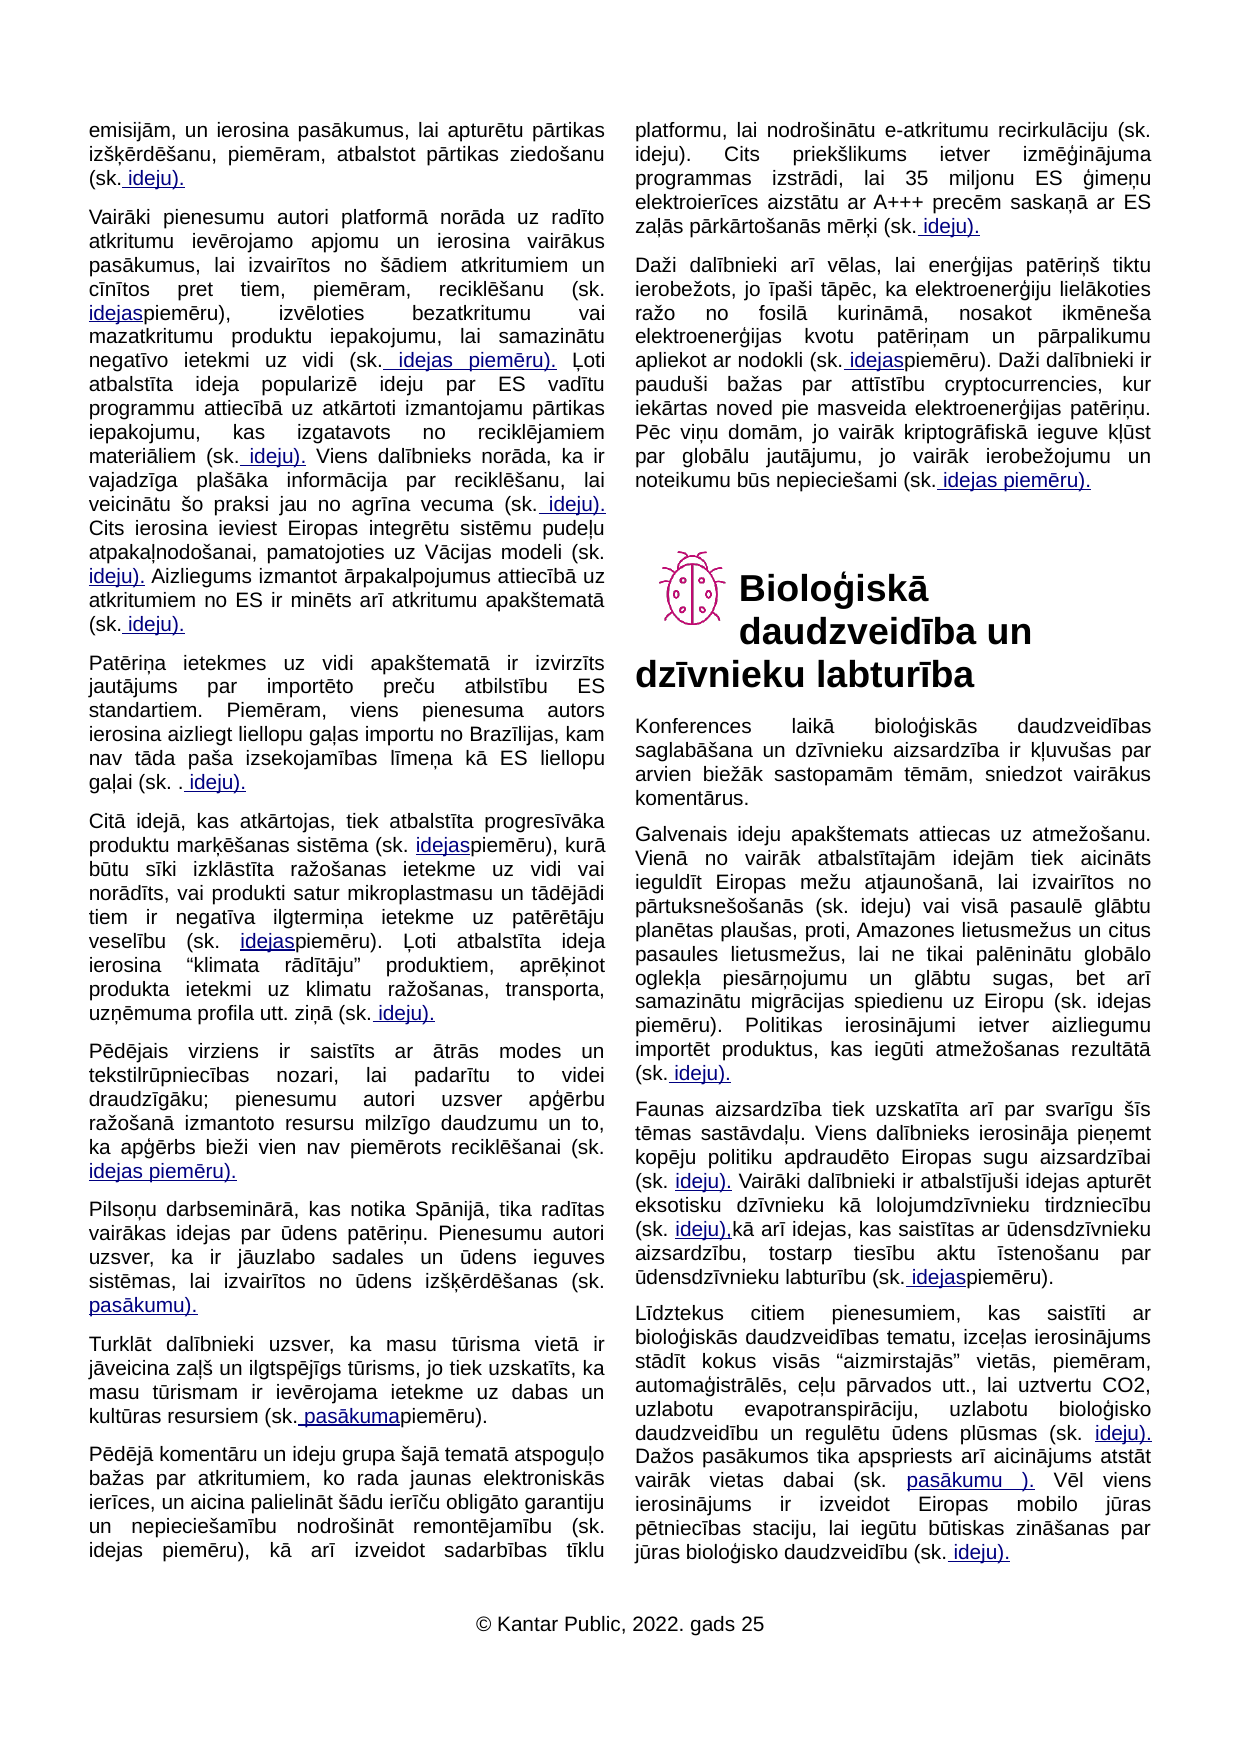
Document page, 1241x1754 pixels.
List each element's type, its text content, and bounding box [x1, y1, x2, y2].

text Pēdējais virziens ir saistīts ar ātrās modes un tekstilrūpniecības nozari, lai padarītu to videi draudzīgāku; pienesumu autori uzsver apģērbu ražošanā izmantoto resursu milzīgo daudzumu un to, ka apģērbs bieži vien nav piemērots reciklēšanai (sk. idejas piemēru). [88, 1039, 605, 1183]
picture [645, 542, 739, 636]
text Daži dalībnieki arī vēlas, lai enerģijas patēriņš tiktu ierobežots, jo īpaši tāpēc, ka elektroenerģiju lielākoties ražo no fosilā kurināmā, nosakot ikmēneša elektroenerģijas kvotu patēriņam un pārpalikumu apliekot ar nodokli (sk. idejaspiemēru). Daži dalībnieki ir pauduši bažas par attīstību cryptocurrencies, kur iekārtas noved pie masveida elektroenerģijas patēriņu. Pēc viņu domām, jo vairāk kriptogrāfiskā ieguve kļūst par globālu jautājumu, jo vairāk ierobežojumu un noteikumu būs nepieciešami (sk. idejas piemēru). [635, 252, 1152, 492]
text Patēriņa ietekmes uz vidi apakštematā ir izvirzīts jautājums par importēto preču atbilstību ES standartiem. Piemēram, viens pienesuma autors ierosina aizliegt liellopu gaļas importu no Brazīlijas, kam nav tāda paša izsekojamības līmeņa kā ES liellopu gaļai (sk. . ideju). [88, 650, 605, 794]
text Līdztekus citiem pienesumiem, kas saistīti ar bioloģiskās daudzveidības tematu, izceļas ierosinājums stādīt kokus visās “aizmirstajās” vietās, piemēram, automaģistrālēs, ceļu pārvados utt., lai uztvertu CO2, uzlabotu evapotranspirāciju, uzlabotu bioloģisko daudzveidību un regulētu ūdens plūsmas (sk. ideju). Dažos pasākumos tika apspriests arī aicinājums atstāt vairāk vietas dabai (sk. pasākumu ). Vēl viens ierosinājums ir izveidot Eiropas mobilo jūras pētniecības staciju, lai iegūtu būtiskas zināšanas par jūras bioloģisko daudzveidību (sk. ideju). [635, 1301, 1152, 1564]
text Citā idejā, kas atkārtojas, tiek atbalstīta progresīvāka produktu marķēšanas sistēma (sk. idejaspiemēru), kurā būtu sīki izklāstīta ražošanas ietekme uz vidi vai norādīts, vai produkti satur mikroplastmasu un tādējādi tiem ir negatīva ilgtermiņa ietekme uz patērētāju veselību (sk. idejaspiemēru). Ļoti atbalstīta ideja ierosina “klimata rādītāju” produktiem, aprēķinot produkta ietekmi uz klimatu ražošanas, transporta, uzņēmuma profila utt. ziņā (sk. ideju). [88, 809, 605, 1024]
subtitle Bioloģiskā daudzveidība un dzīvnieku labturība [635, 566, 1152, 695]
text platformu, lai nodrošinātu e-atkritumu recirkulāciju (sk. ideju). Cits priekšlikums ietver izmēģinājuma programmas izstrādi, lai 35 miljonu ES ģimeņu elektroierīces aizstātu ar A+++ precēm saskaņā ar ES zaļās pārkārtošanās mērķi (sk. ideju). [635, 118, 1152, 238]
text Turklāt dalībnieki uzsver, ka masu tūrisma vietā ir jāveicina zaļš un ilgtspējīgs tūrisms, jo tiek uzskatīts, ka masu tūrismam ir ievērojama ietekme uz dabas un kultūras resursiem (sk. pasākumapiemēru). [88, 1332, 605, 1427]
text Galvenais ideju apakštemats attiecas uz atmežošanu. Vienā no vairāk atbalstītajām idejām tiek aicināts ieguldīt Eiropas mežu atjaunošanā, lai izvairītos no pārtuksnešošanās (sk. ideju) vai visā pasaulē glābtu planētas plaušas, proti, Amazones lietusmežus un citus pasaules lietusmežus, lai ne tikai palēninātu globālo oglekļa piesārņojumu un glābtu sugas, bet arī samazinātu migrācijas spiedienu uz Eiropu (sk. idejas piemēru). Politikas ierosinājumi ietver aizliegumu importēt produktus, kas iegūti atmežošanas rezultātā (sk. ideju). [635, 822, 1152, 1085]
text emisijām, un ierosina pasākumus, lai apturētu pārtikas izšķērdēšanu, piemēram, atbalstot pārtikas ziedošanu (sk. ideju). [88, 118, 605, 190]
text Pilsoņu darbseminārā, kas notika Spānijā, tika radītas vairākas idejas par ūdens patēriņu. Pienesumu autori uzsver, ka ir jāuzlabo sadales un ūdens ieguves sistēmas, lai izvairītos no ūdens izšķērdēšanas (sk. pasākumu). [88, 1197, 605, 1317]
text Konferences laikā bioloģiskās daudzveidības saglabāšana un dzīvnieku aizsardzība ir kļuvušas par arvien biežāk sastopamām tēmām, sniedzot vairākus komentārus. [635, 714, 1152, 810]
text Faunas aizsardzība tiek uzskatīta arī par svarīgu šīs tēmas sastāvdaļu. Viens dalībnieks ierosināja pieņemt kopēju politiku apdraudēto Eiropas sugu aizsardzībai (sk. ideju). Vairāki dalībnieki ir atbalstījuši idejas apturēt eksotisku dzīvnieku kā lolojumdzīvnieku tirdzniecību (sk. ideju),kā arī idejas, kas saistītas ar ūdensdzīvnieku aizsardzību, tostarp tiesību aktu īstenošanu par ūdensdzīvnieku labturību (sk. idejaspiemēru). [635, 1097, 1152, 1289]
text Vairāki pienesumu autori platformā norāda uz radīto atkritumu ievērojamo apjomu un ierosina vairākus pasākumus, lai izvairītos no šādiem atkritumiem un cīnītos pret tiem, piemēram, reciklēšanu (sk. idejaspiemēru), izvēloties bezatkritumu vai mazatkritumu produktu iepakojumu, lai samazinātu negatīvo ietekmi uz vidi (sk. idejas piemēru). Ļoti atbalstīta ideja popularizē ideju par ES vadītu programmu attiecībā uz atkārtoti izmantojamu pārtikas iepakojumu, kas izgatavots no reciklējamiem materiāliem (sk. ideju). Viens dalībnieks norāda, ka ir vajadzīga plašāka informācija par reciklēšanu, lai veicinātu šo praksi jau no agrīna vecuma (sk. ideju). Cits ierosina ieviest Eiropas integrētu sistēmu pudeļu atpakaļnodošanai, pamatojoties uz Vācijas modeli (sk. ideju). Aizliegums izmantot ārpakalpojumus attiecībā uz atkritumiem no ES ir minēts arī atkritumu apakštematā (sk. ideju). [88, 204, 605, 636]
text Pēdējā komentāru un ideju grupa šajā tematā atspoguļo bažas par atkritumiem, ko rada jaunas elektroniskās ierīces, un aicina palielināt šādu ierīču obligāto garantiju un nepieciešamību nodrošināt remontējamību (sk. idejas piemēru), kā arī izveidot sadarbības tīklu [88, 1442, 605, 1562]
